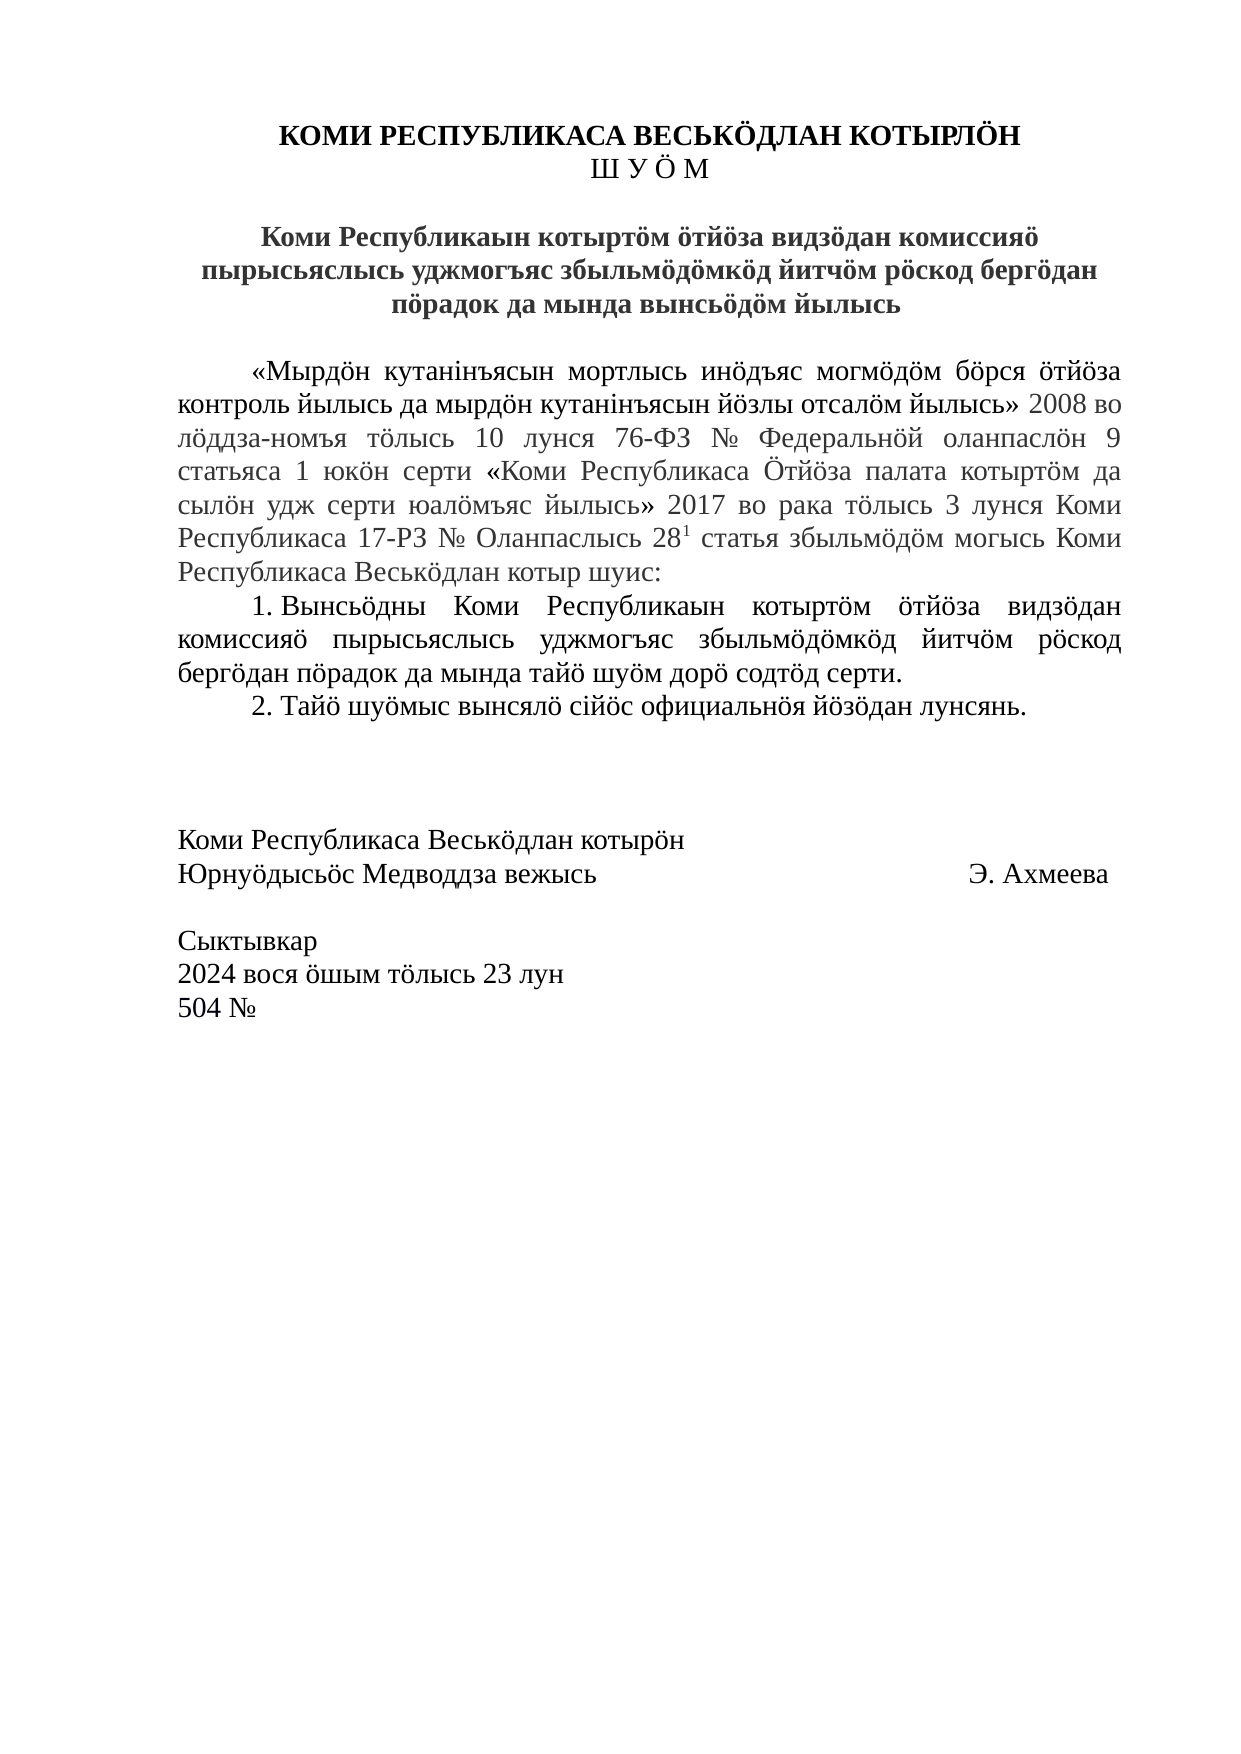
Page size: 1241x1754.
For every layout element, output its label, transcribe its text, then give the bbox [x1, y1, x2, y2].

text 2024 вося ӧшым тӧлысь 23 лун [177, 957, 1122, 990]
subtitle КОМИ РЕСПУБЛИКАСА ВЕСЬКÖДЛАН КОТЫРЛӦН [177, 118, 1122, 152]
subtitle Ш У Ö М [177, 152, 1122, 185]
text «Мырдӧн кутанінъясын мортлысь инӧдъяс могмӧдӧм бӧрся ӧтйӧза контроль йылысь да мырдӧн кутанінъясын йӧзлы отсалӧм йылысь» 2008 во лӧддза-номъя тӧлысь 10 лунся 76-ФЗ № Федеральнӧй оланпаслӧн 9 статьяса 1 юкӧн серти «Коми Республикаса Ӧтйӧза палата котыртӧм да сылӧн удж серти юалӧмъяс йылысь» 2017 во рака тӧлысь 3 лунся Коми Республикаса 17-РЗ № Оланпаслысь 281 статья збыльмӧдӧм могысь Коми Республикаса Веськӧдлан котыр шуис: [177, 353, 1122, 588]
subtitle 504 № [177, 990, 1122, 1024]
title Вынсьӧдны Коми Республикаын котыртӧм ӧтйӧза видзӧдан комиссияӧ пырысьяслысь уджмогъяс збыльмӧдӧмкӧд йитчӧм рӧскод бергӧдан пӧрадок да мында тайӧ шуӧм дорӧ содтӧд серти. [177, 588, 1122, 688]
text Коми Республикаса Веськӧдлан котырӧн [177, 822, 1122, 856]
text 2. Тайӧ шуӧмыс вынсялӧ сійӧс официальнӧя йӧзӧдан лунсянь. [177, 688, 1122, 722]
text Коми Республикаын котыртӧм ӧтйӧза видзӧдан комиссияӧ пырысьяслысь уджмогъяс збыльмӧдӧмкӧд йитчӧм рӧскод бергӧдан пӧрадок да мында вынсьӧдӧм йылысь [177, 219, 1122, 319]
text Сыктывкар [177, 923, 1122, 957]
text Юрнуӧдысьӧс Медводдза вежысь Э. Ахмеева­­­­­­­­­­­­­ [177, 856, 1122, 889]
